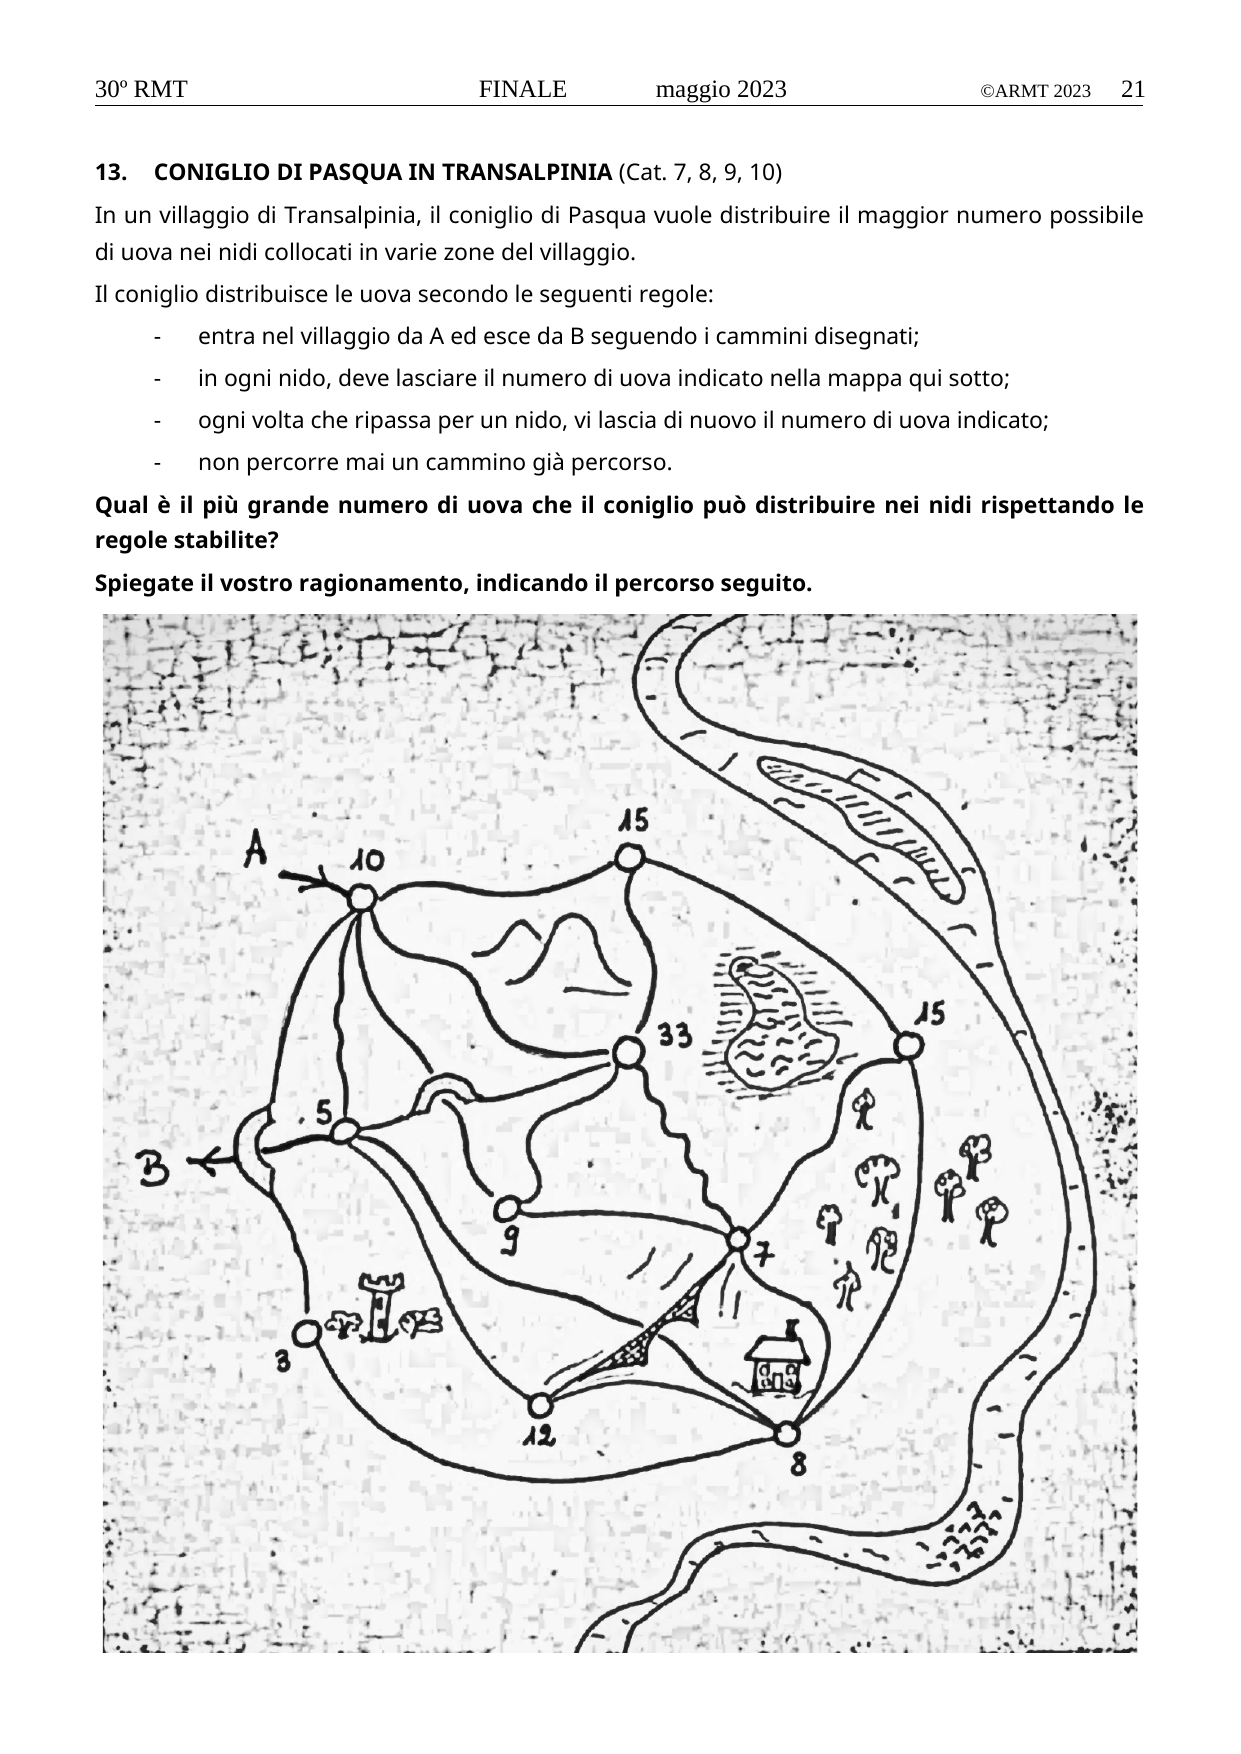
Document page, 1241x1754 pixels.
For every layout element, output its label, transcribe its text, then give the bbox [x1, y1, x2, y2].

text - entra nel villaggio da A ed esce da B seguendo i cammini disegnati; [153, 320, 1146, 351]
text - ogni volta che ripassa per un nido, vi lascia di nuovo il numero di uova indicato; [153, 404, 1146, 435]
text Spiegate il vostro ragionamento, indicando il percorso seguito. [94, 567, 1146, 598]
text Il coniglio distribuisce le uova secondo le seguenti regole: [94, 278, 1146, 309]
text Qual è il più grande numero di uova che il coniglio può distribuire nei nidi rispettando le regole stabilite? [94, 488, 1146, 556]
text In un villaggio di Transalpinia, il coniglio di Pasqua vuole distribuire il maggior numero possibile di uova nei nidi collocati in varie zone del villaggio. [94, 199, 1146, 267]
text - in ogni nido, deve lasciare il numero di uova indicato nella mappa qui sotto; [153, 362, 1146, 393]
text - non percorre mai un cammino già percorso. [153, 446, 1146, 478]
picture [102, 614, 1138, 1653]
text 13. CONIGLIO DI PASQUA IN TRANSALPINIA (Cat. 7, 8, 9, 10) [94, 156, 1146, 187]
